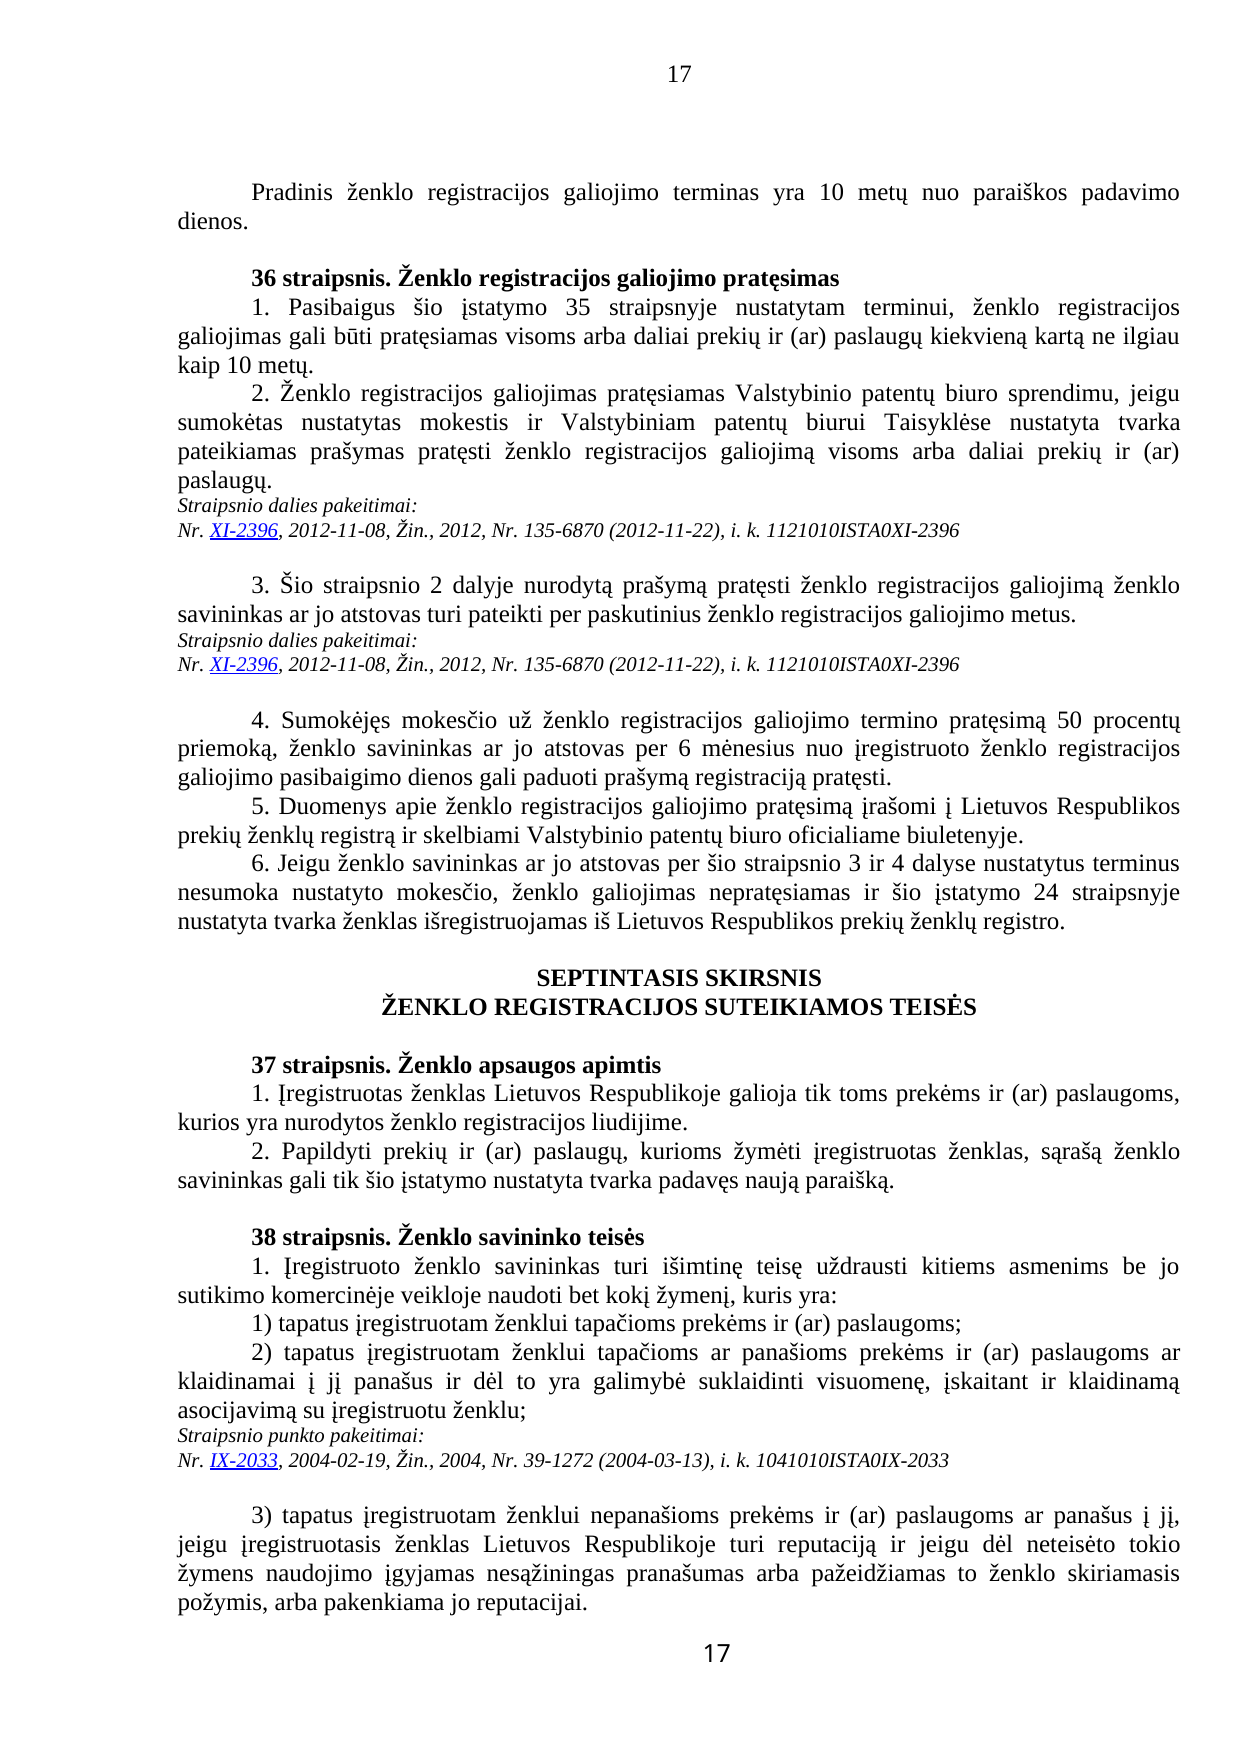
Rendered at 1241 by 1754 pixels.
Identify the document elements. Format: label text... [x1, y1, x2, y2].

text ŽENKLO REGISTRACIJOS SUTEIKIAMOS TEISĖS [177, 992, 1181, 1021]
text Nr. XI-2396, 2012-11-08, Žin., 2012, Nr. 135-6870 (2012-11-22), i. k. 1121010ISTA0XI-2396 [177, 652, 1181, 676]
text 38 straipsnis. Ženklo savininko teisės [177, 1222, 1181, 1251]
text Nr. IX-2033, 2004-02-19, Žin., 2004, Nr. 39-1272 (2004-03-13), i. k. 1041010ISTA0IX-2033 [177, 1447, 1181, 1472]
text 1. Pasibaigus šio įstatymo 35 straipsnyje nustatytam terminui, ženklo registracijos galiojimas gali būti pratęsiamas visoms arba daliai prekių ir (ar) paslaugų kiekvieną kartą ne ilgiau kaip 10 metų. [177, 292, 1181, 378]
text Straipsnio punkto pakeitimai: [177, 1423, 1181, 1447]
text 2. Ženklo registracijos galiojimas pratęsiamas Valstybinio patentų biuro sprendimu, jeigu sumokėtas nustatytas mokestis ir Valstybiniam patentų biurui Taisyklėse nustatyta tvarka pateikiamas prašymas pratęsti ženklo registracijos galiojimą visoms arba daliai prekių ir (ar) paslaugų. [177, 378, 1181, 493]
text 3. Šio straipsnio 2 dalyje nurodytą prašymą pratęsti ženklo registracijos galiojimą ženklo savininkas ar jo atstovas turi pateikti per paskutinius ženklo registracijos galiojimo metus. [177, 570, 1181, 628]
text 3) tapatus įregistruotam ženklui nepanašioms prekėms ir (ar) paslaugoms ar panašus į jį, jeigu įregistruotasis ženklas Lietuvos Respublikoje turi reputaciją ir jeigu dėl neteisėto tokio žymens naudojimo įgyjamas nesąžiningas pranašumas arba pažeidžiamas to ženklo skiriamasis požymis, arba pakenkiama jo reputacijai. [177, 1500, 1181, 1615]
text 2) tapatus įregistruotam ženklui tapačioms ar panašioms prekėms ir (ar) paslaugoms ar klaidinamai į jį panašus ir dėl to yra galimybė suklaidinti visuomenę, įskaitant ir klaidinamą asocijavimą su įregistruotu ženklu; [177, 1337, 1181, 1423]
text Nr. XI-2396, 2012-11-08, Žin., 2012, Nr. 135-6870 (2012-11-22), i. k. 1121010ISTA0XI-2396 [177, 517, 1181, 542]
text 37 straipsnis. Ženklo apsaugos apimtis [177, 1050, 1181, 1078]
text 1) tapatus įregistruotam ženklui tapačioms prekėms ir (ar) paslaugoms; [177, 1308, 1181, 1337]
text Straipsnio dalies pakeitimai: [177, 493, 1181, 517]
text 6. Jeigu ženklo savininkas ar jo atstovas per šio straipsnio 3 ir 4 dalyse nustatytus terminus nesumoka nustatyto mokesčio, ženklo galiojimas nepratęsiamas ir šio įstatymo 24 straipsnyje nustatyta tvarka ženklas išregistruojamas iš Lietuvos Respublikos prekių ženklų registro. [177, 848, 1181, 935]
text 1. Įregistruoto ženklo savininkas turi išimtinę teisę uždrausti kitiems asmenims be jo sutikimo komercinėje veikloje naudoti bet kokį žymenį, kuris yra: [177, 1251, 1181, 1308]
text 4. Sumokėjęs mokesčio už ženklo registracijos galiojimo termino pratęsimą 50 procentų priemoką, ženklo savininkas ar jo atstovas per 6 mėnesius nuo įregistruoto ženklo registracijos galiojimo pasibaigimo dienos gali paduoti prašymą registraciją pratęsti. [177, 705, 1181, 791]
text SEPTINTASIS SKIRSNIS [177, 963, 1181, 992]
text Pradinis ženklo registracijos galiojimo terminas yra 10 metų nuo paraiškos padavimo dienos. [177, 177, 1181, 235]
text Straipsnio dalies pakeitimai: [177, 628, 1181, 652]
text 2. Papildyti prekių ir (ar) paslaugų, kurioms žymėti įregistruotas ženklas, sąrašą ženklo savininkas gali tik šio įstatymo nustatyta tvarka padavęs naują paraišką. [177, 1136, 1181, 1193]
text 5. Duomenys apie ženklo registracijos galiojimo pratęsimą įrašomi į Lietuvos Respublikos prekių ženklų registrą ir skelbiami Valstybinio patentų biuro oficialiame biuletenyje. [177, 791, 1181, 848]
text 1. Įregistruotas ženklas Lietuvos Respublikoje galioja tik toms prekėms ir (ar) paslaugoms, kurios yra nurodytos ženklo registracijos liudijime. [177, 1078, 1181, 1136]
text 36 straipsnis. Ženklo registracijos galiojimo pratęsimas [177, 263, 1181, 292]
